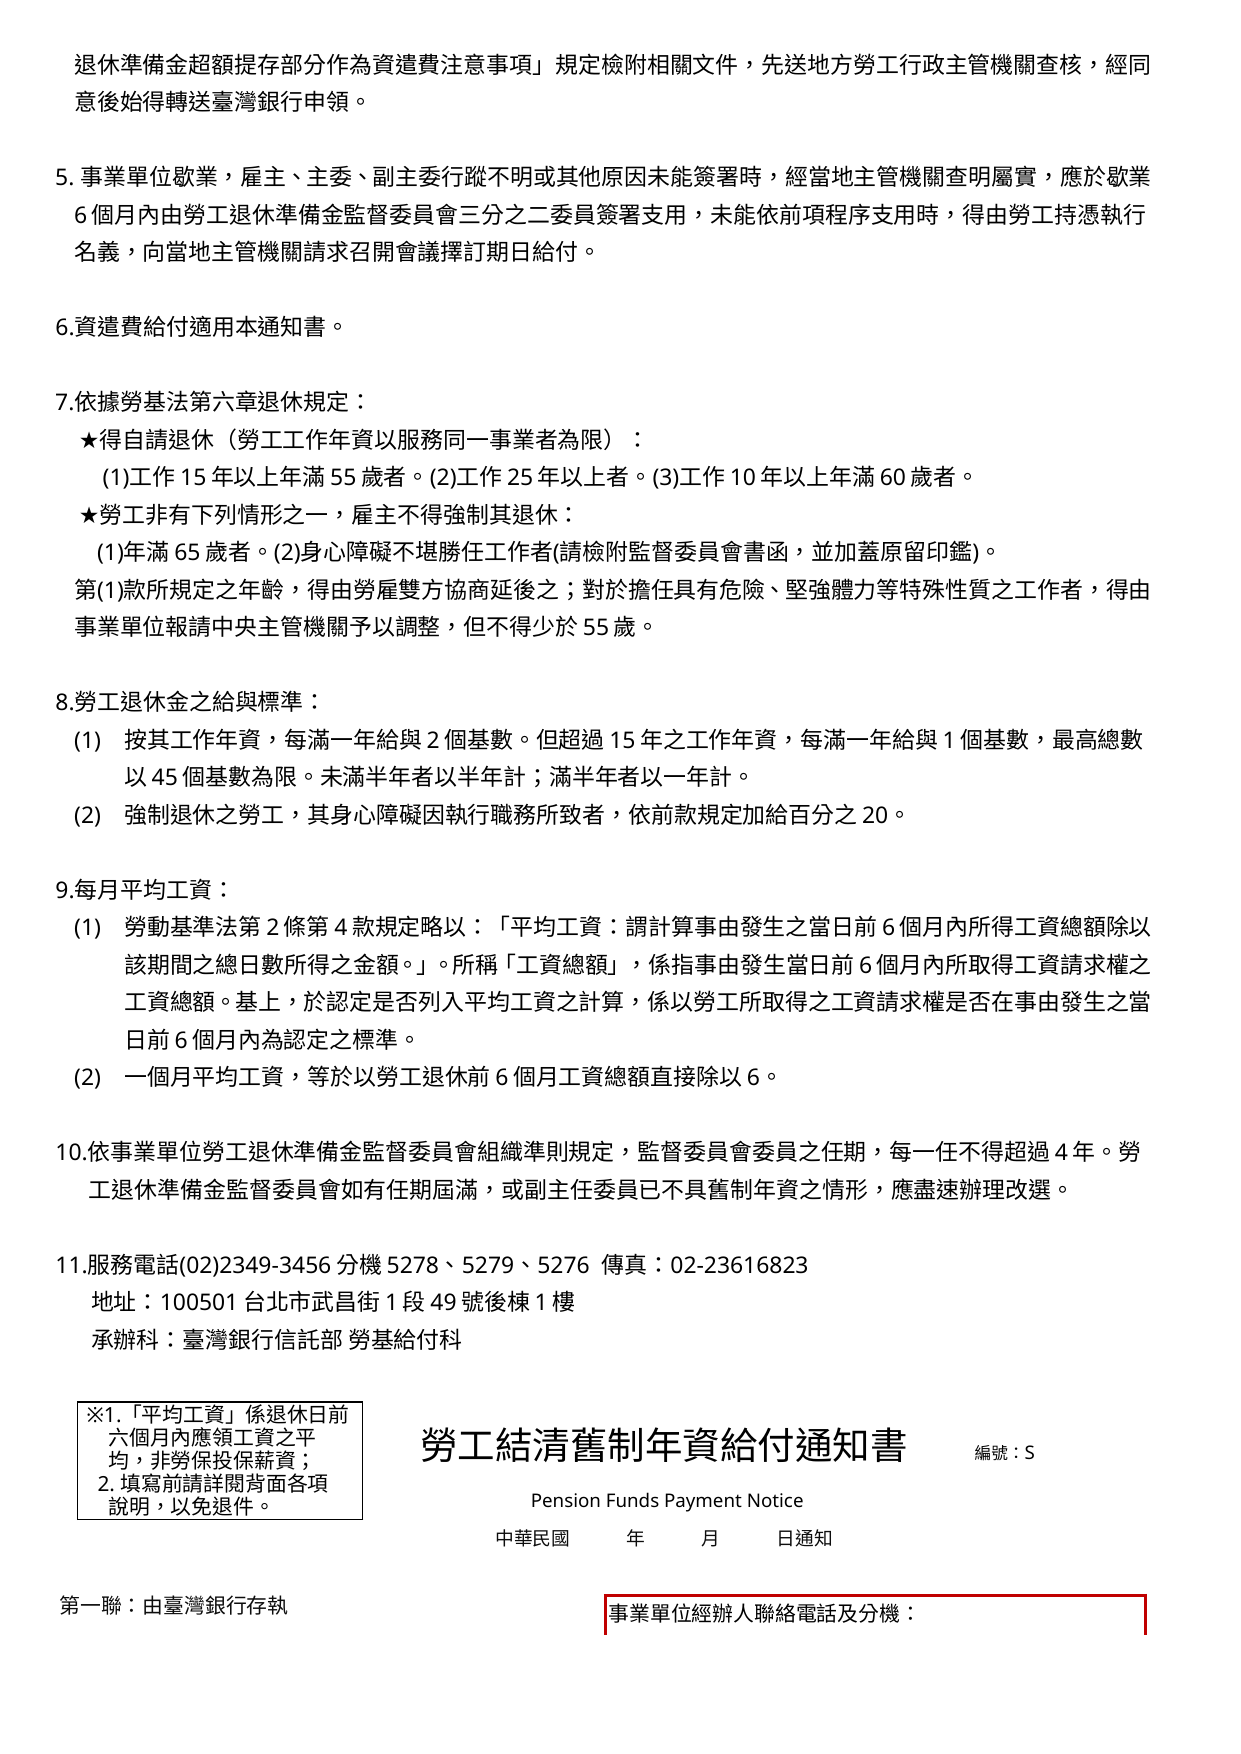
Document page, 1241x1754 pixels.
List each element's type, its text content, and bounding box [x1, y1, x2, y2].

text 5. 事業單位歇業，雇主、主委、副主委行蹤不明或其他原因未能簽署時，經當地主管機關查明屬實，應於歇業6個月內由勞工退休準備金監督委員會三分之二委員簽署支用，未能依前項程序支用時，得由勞工持憑執行名義，向當地主管機關請求召開會議擇訂期日給付。 [55, 157, 1152, 269]
list 強制退休之勞工，其身心障礙因執行職務所致者，依前款規定加給百分之20。 [74, 794, 1152, 832]
text 第(1)款所規定之年齡，得由勞雇雙方協商延後之；對於擔任具有危險、堅強體力等特殊性質之工作者，得由事業單位報請中央主管機關予以調整，但不得少於55歲。 [74, 569, 1152, 644]
text 6.資遣費給付適用本通知書。 [55, 307, 1152, 344]
text 六個月內應領工資之平 [86, 1427, 354, 1450]
text ★勞工非有下列情形之一，雇主不得強制其退休： [55, 494, 1152, 532]
text 8.勞工退休金之給與標準： [55, 682, 1152, 719]
text 10.依事業單位勞工退休準備金監督委員會組織準則規定，監督委員會委員之任期，每一任不得超過4年。勞工退休準備金監督委員會如有任期屆滿，或副主任委員已不具舊制年資之情形，應盡速辦理改選。 [55, 1132, 1152, 1207]
list 按其工作年資，每滿一年給與2個基數。但超過15年之工作年資，每滿一年給與1個基數，最高總數以45個基數為限。未滿半年者以半年計；滿半年者以一年計。 [74, 719, 1152, 794]
table_header 事業單位經辦人聯絡電話及分機： [607, 1597, 1144, 1635]
text 地址：100501台北市武昌街1段49號後棟1樓 [55, 1282, 1152, 1319]
text (1)年滿65歲者。(2)身心障礙不堪勝任工作者(請檢附監督委員會書函，並加蓋原留印鑑)。 [74, 532, 1152, 569]
list 勞動基準法第2條第4款規定略以：「平均工資：謂計算事由發生之當日前6個月內所得工資總額除以該期間之總日數所得之金額。」。所稱「工資總額」，係指事由發生當日前6個月內所取得工資請求權之工資總額。基上，於認定是否列入平均工資之計算，係以勞工所取得之工資請求權是否在事由發生之當日前6個月內為認定之標準。 [74, 907, 1152, 1057]
list 一個月平均工資，等於以勞工退休前6個月工資總額直接除以6。 [74, 1057, 1152, 1094]
text 9.每月平均工資： [55, 869, 1152, 907]
text 說明，以免退件。 [78, 1493, 362, 1519]
text (1)工作15年以上年滿55歲者。(2)工作25年以上者。(3)工作10年以上年滿60歲者。 [55, 457, 1152, 494]
text 勞工結清舊制年資給付通知書 編號：S [369, 1406, 1152, 1481]
text ※1.「平均工資」係退休日前 [78, 1403, 362, 1427]
subtitle Pension Funds Payment Notice [369, 1481, 1152, 1518]
text 中華民國 年 月 日通知 [74, 1518, 1152, 1556]
text 11.服務電話(02)2349-3456分機5278、5279、5276 傳真：02-23616823 [55, 1244, 1152, 1282]
text 2. 填寫前請詳閱背面各項 [86, 1473, 158, 1493]
text 退休準備金超額提存部分作為資遣費注意事項」規定檢附相關文件，先送地方勞工行政主管機關查核，經同意後始得轉送臺灣銀行申領。 [55, 44, 1152, 119]
text 7.依據勞基法第六章退休規定： [55, 382, 1152, 419]
text ★得自請退休（勞工工作年資以服務同一事業者為限）： [55, 419, 1152, 457]
text 均，非勞保投保薪資； [86, 1450, 354, 1473]
text 承辦科：臺灣銀行信託部 勞基給付科 [55, 1319, 1152, 1357]
text 2. 填寫前請詳閱背面各項 [146, 1473, 354, 1493]
table_header 第一聯：由臺灣銀行存執 [56, 1594, 604, 1635]
